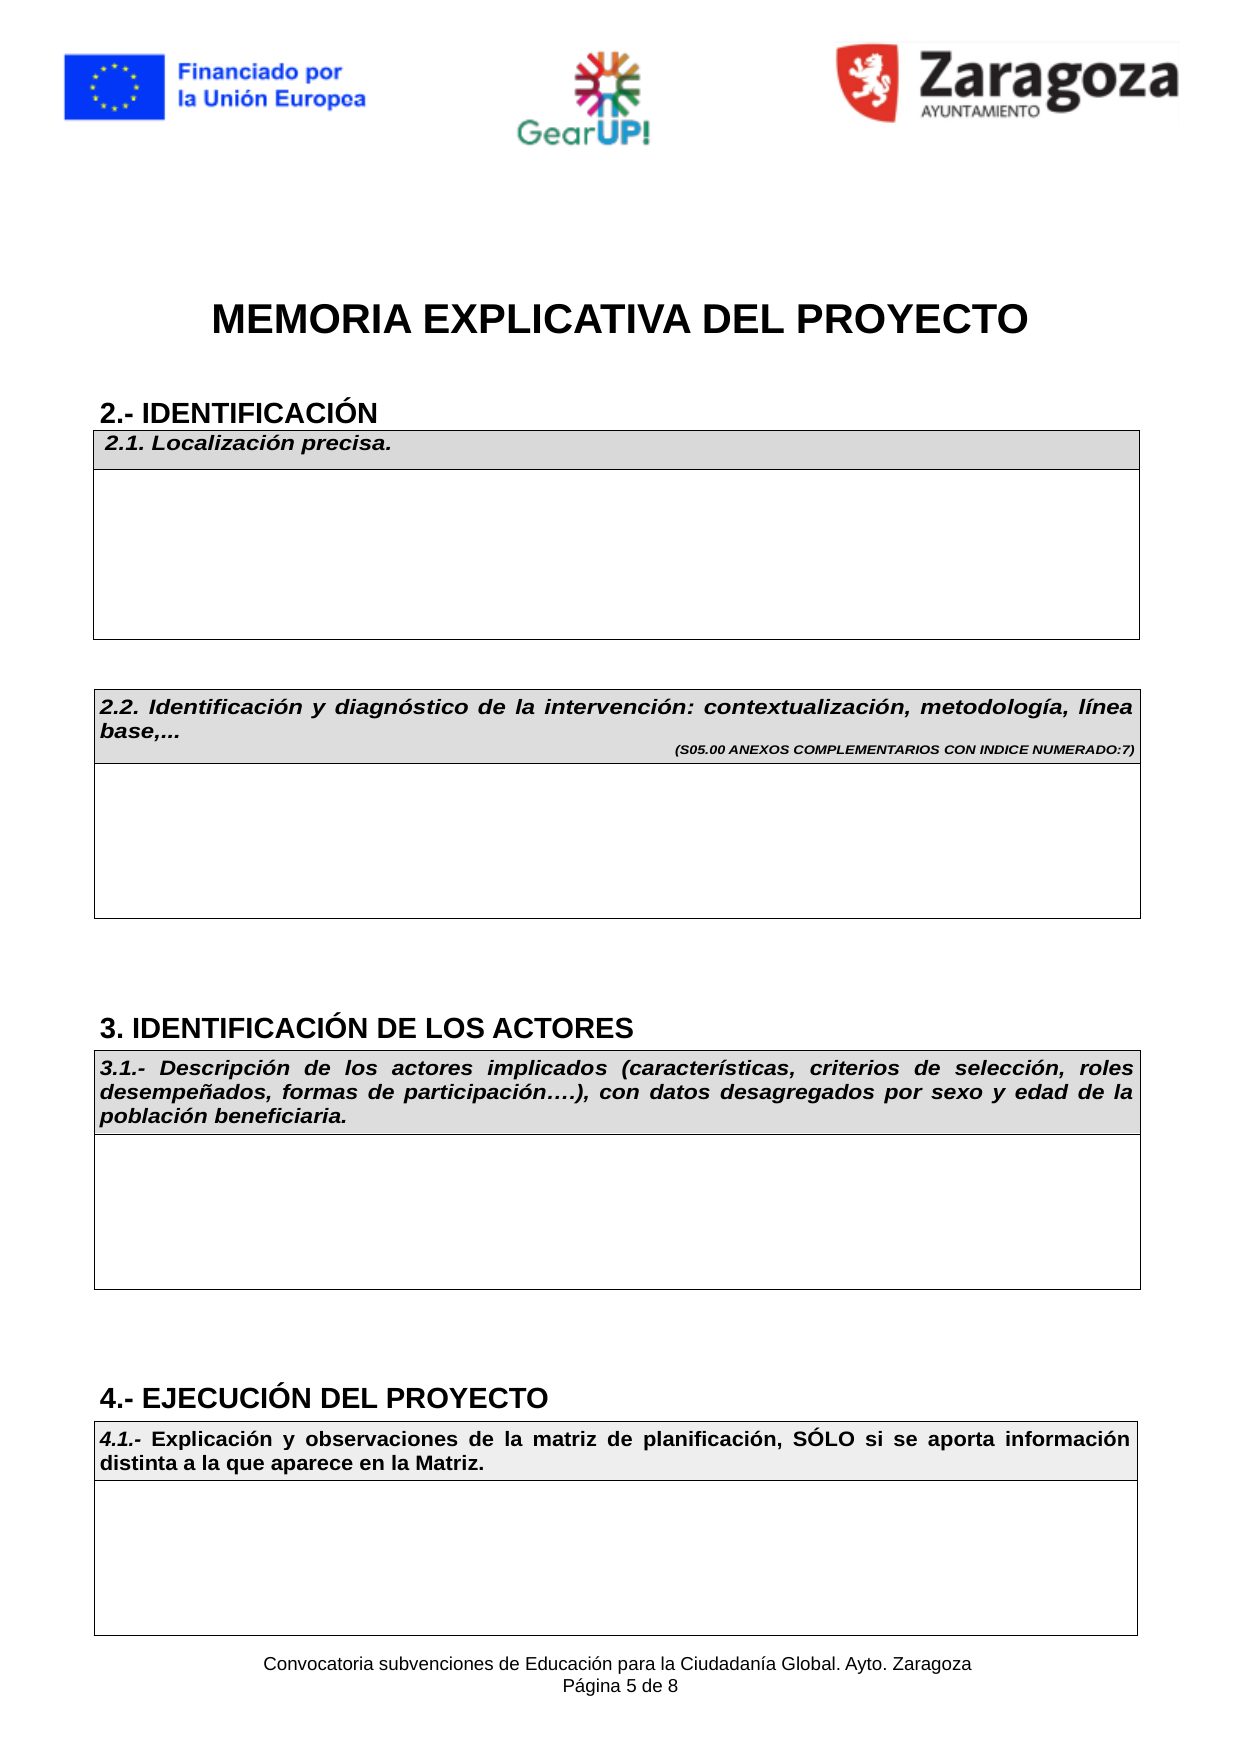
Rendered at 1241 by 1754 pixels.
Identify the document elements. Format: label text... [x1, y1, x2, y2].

table_header 2.- IDENTIFICACIÓN [94, 391, 1139, 430]
table_header 2.1. Localización precisa. [94, 431, 1139, 469]
table_header [94, 640, 1139, 646]
table_cell [95, 764, 1140, 918]
table_cell 4.1.- Explicación y observaciones de la matriz de planificación, SÓLO si se aporta información distinta a la que aparece en la Matriz. [95, 1422, 1137, 1480]
table_header 2.2. Identificación y diagnóstico de la intervención: contextualización, metodología, línea base,... (S05.00 ANEXOS COMPLEMENTARIOS CON INDICE NUMERADO:7) [95, 690, 1140, 763]
table_header 3. IDENTIFICACIÓN DE LOS ACTORES [94, 1005, 1137, 1050]
table_header 4.- EJECUCIÓN DEL PROYECTO [94, 1376, 1137, 1421]
text MEMORIA EXPLICATIVA DEL PROYECTO [118, 295, 1122, 343]
table_cell [94, 470, 1139, 639]
table_cell [95, 1135, 1140, 1289]
picture [54, 1, 1179, 154]
table_header 3.1.- Descripción de los actores implicados (características, criterios de selección, roles desempeñados, formas de participación….), con datos desagregados por sexo y edad de la población beneficiaria. [95, 1051, 1140, 1133]
table_cell [95, 1481, 1137, 1635]
